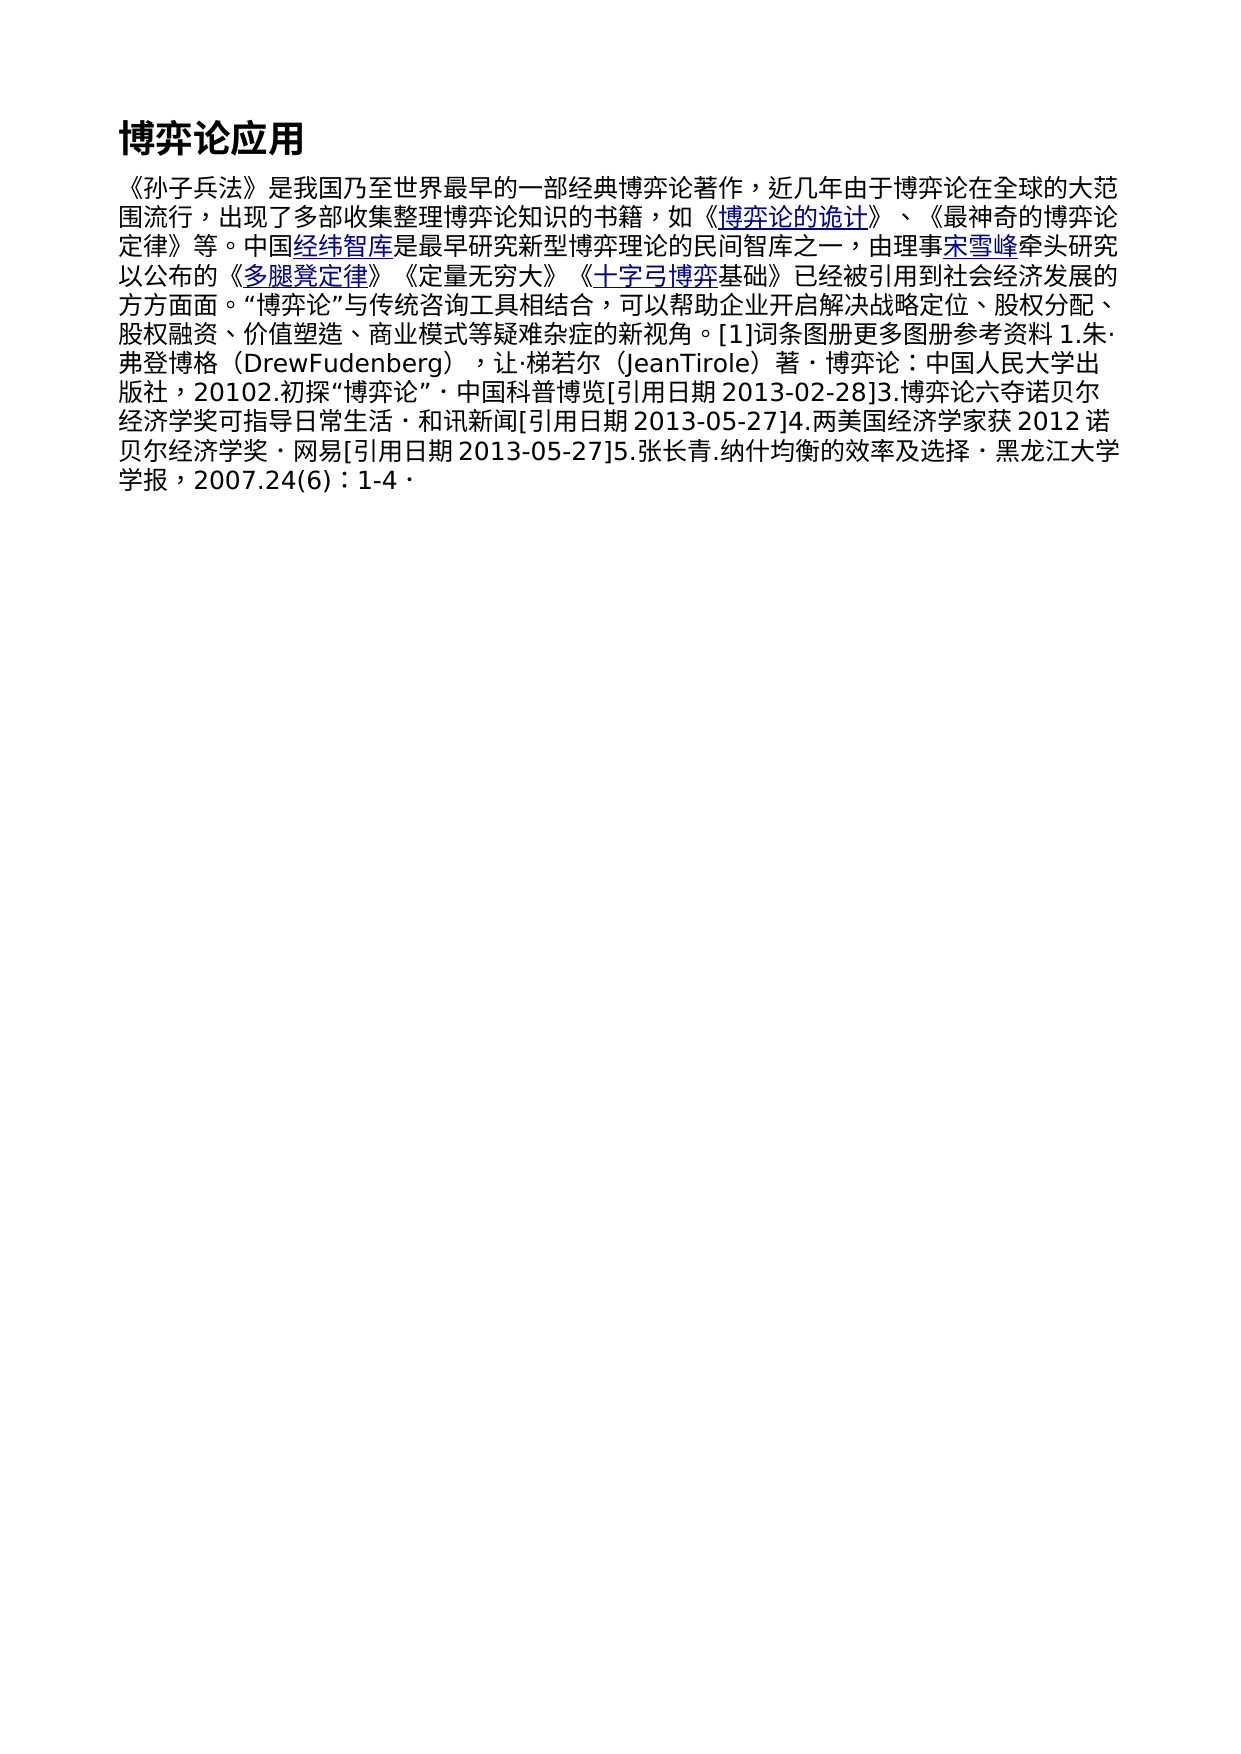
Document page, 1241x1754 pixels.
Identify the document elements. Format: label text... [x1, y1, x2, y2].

text 《孙子兵法》是我国乃至世界最早的一部经典博弈论著作，近几年由于博弈论在全球的大范围流行，出现了多部收集整理博弈论知识的书籍，如《博弈论的诡计》、《最神奇的博弈论定律》等。中国经纬智库是最早研究新型博弈理论的民间智库之一，由理事宋雪峰牵头研究以公布的《多腿凳定律》《定量无穷大》《十字弓博弈基础》已经被引用到社会经济发展的方方面面。“博弈论”与传统咨询工具相结合，可以帮助企业开启解决战略定位、股权分配、股权融资、价值塑造、商业模式等疑难杂症的新视角。[1]词条图册更多图册参考资料1.朱·弗登博格（DrewFudenberg），让·梯若尔（JeanTirole）著．博弈论：中国人民大学出版社，20102.初探“博弈论”．中国科普博览[引用日期2013-02-28]3.博弈论六夺诺贝尔经济学奖可指导日常生活．和讯新闻[引用日期2013-05-27]4.两美国经济学家获2012诺贝尔经济学奖．网易[引用日期2013-05-27]5.张长青.纳什均衡的效率及选择．黑龙江大学学报，2007.24(6)：1-4． [118, 174, 1122, 495]
subtitle 博弈论应用 [118, 118, 1122, 162]
